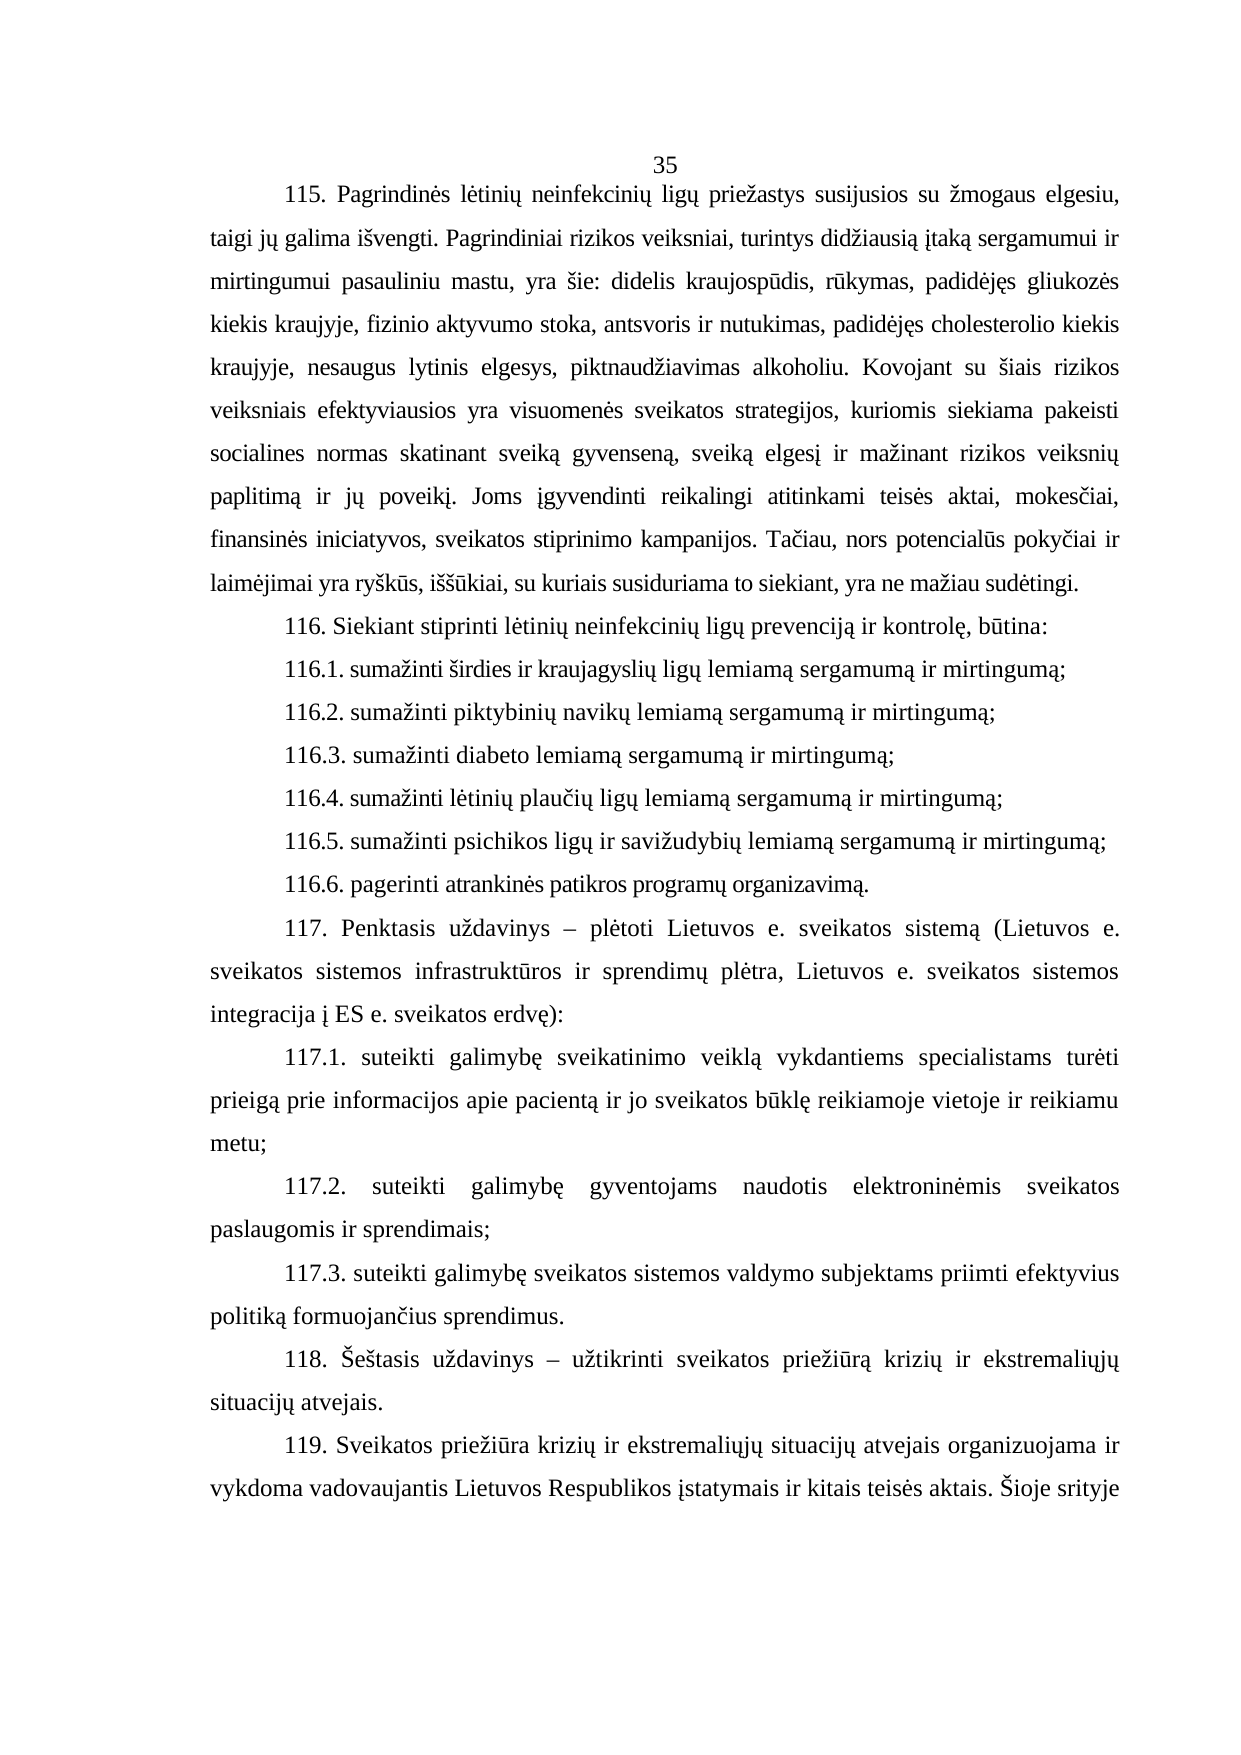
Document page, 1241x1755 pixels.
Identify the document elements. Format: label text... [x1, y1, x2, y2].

text 119. Sveikatos priežiūra krizių ir ekstremaliųjų situacijų atvejais organizuojama ir vykdoma vadovaujantis Lietuvos Respublikos įstatymais ir kitais teisės aktais. Šioje srityje [210, 1430, 1120, 1502]
text 116.5. sumažinti psichikos ligų ir savižudybių lemiamą sergamumą ir mirtingumą; [210, 826, 1120, 855]
text 116.3. sumažinti diabeto lemiamą sergamumą ir mirtingumą; [210, 740, 1120, 769]
text 118. Šeštasis uždavinys – užtikrinti sveikatos priežiūrą krizių ir ekstremaliųjų situacijų atvejais. [210, 1344, 1120, 1416]
text 116. Siekiant stiprinti lėtinių neinfekcinių ligų prevenciją ir kontrolę, būtina: [210, 611, 1120, 639]
text 117.1. suteikti galimybę sveikatinimo veiklą vykdantiems specialistams turėti prieigą prie informacijos apie pacientą ir jo sveikatos būklę reikiamoje vietoje ir reikiamu metu; [210, 1042, 1120, 1157]
text 117.2. suteikti galimybę gyventojams naudotis elektroninėmis sveikatos paslaugomis ir sprendimais; [210, 1171, 1120, 1243]
text 117.3. suteikti galimybę sveikatos sistemos valdymo subjektams priimti efektyvius politiką formuojančius sprendimus. [210, 1258, 1120, 1329]
text 115. Pagrindinės lėtinių neinfekcinių ligų priežastys susijusios su žmogaus elgesiu, taigi jų galima išvengti. Pagrindiniai rizikos veiksniai, turintys didžiausią įtaką sergamumui ir mirtingumui pasauliniu mastu, yra šie: didelis kraujospūdis, rūkymas, padidėjęs gliukozės kiekis kraujyje, fizinio aktyvumo stoka, antsvoris ir nutukimas, padidėjęs cholesterolio kiekis kraujyje, nesaugus lytinis elgesys, piktnaudžiavimas alkoholiu. Kovojant su šiais rizikos veiksniais efektyviausios yra visuomenės sveikatos strategijos, kuriomis siekiama pakeisti socialines normas skatinant sveiką gyvenseną, sveiką elgesį ir mažinant rizikos veiksnių paplitimą ir jų poveikį. Joms įgyvendinti reikalingi atitinkami teisės aktai, mokesčiai, finansinės iniciatyvos, sveikatos stiprinimo kampanijos. Tačiau, nors potencialūs pokyčiai ir laimėjimai yra ryškūs, iššūkiai, su kuriais susiduriama to siekiant, yra ne mažiau sudėtingi. [210, 179, 1120, 596]
text 116.2. sumažinti piktybinių navikų lemiamą sergamumą ir mirtingumą; [210, 697, 1120, 726]
text 116.6. pagerinti atrankinės patikros programų organizavimą. [210, 869, 1120, 898]
text 116.4. sumažinti lėtinių plaučių ligų lemiamą sergamumą ir mirtingumą; [210, 783, 1120, 812]
text 116.1. sumažinti širdies ir kraujagyslių ligų lemiamą sergamumą ir mirtingumą; [210, 654, 1120, 683]
text 117. Penktasis uždavinys – plėtoti Lietuvos e. sveikatos sistemą (Lietuvos e. sveikatos sistemos infrastruktūros ir sprendimų plėtra, Lietuvos e. sveikatos sistemos integracija į ES e. sveikatos erdvę): [210, 913, 1120, 1028]
